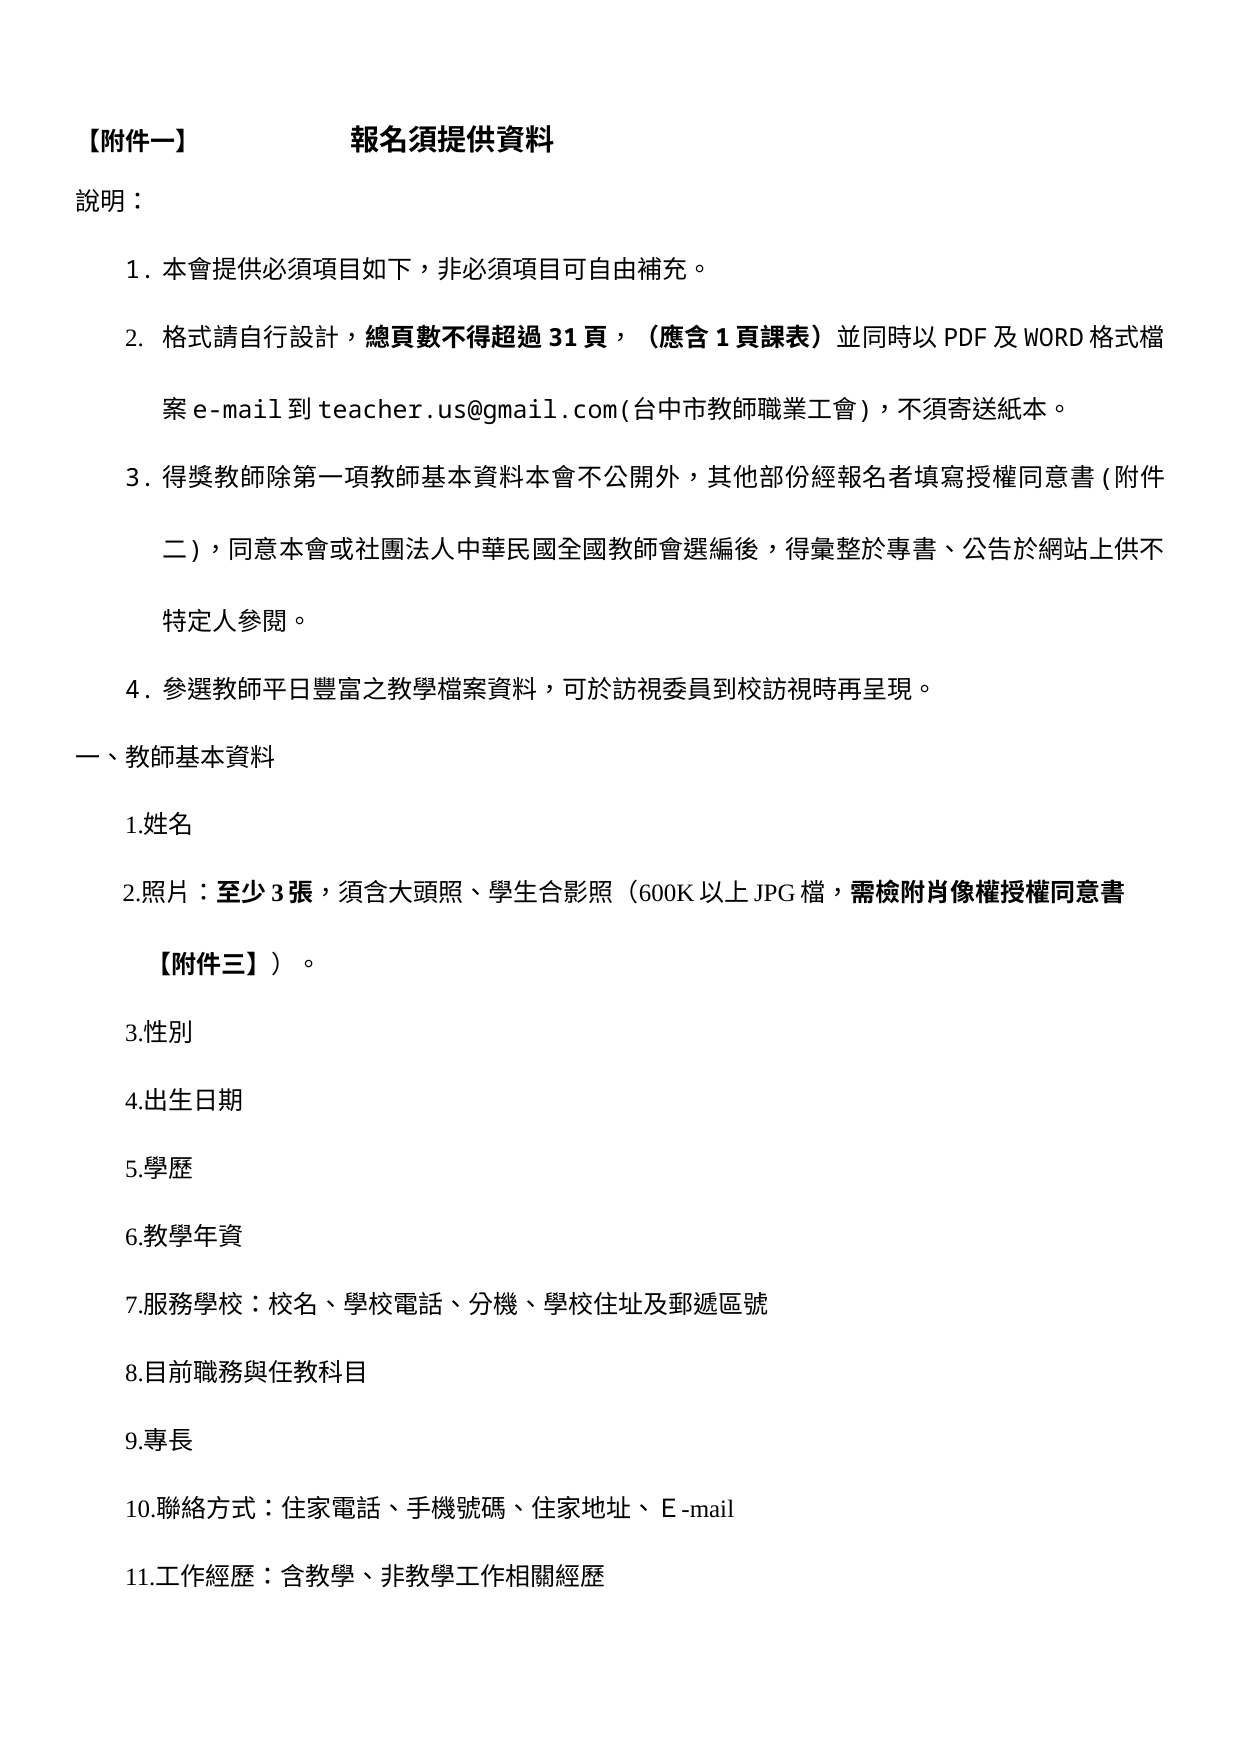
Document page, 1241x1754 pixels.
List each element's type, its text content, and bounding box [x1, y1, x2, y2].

text 7.服務學校：校名、學校電話、分機、學校住址及郵遞區號 [75, 1261, 1165, 1323]
list 得獎教師除第一項教師基本資料本會不公開外，其他部份經報名者填寫授權同意書(附件二)，同意本會或社團法人中華民國全國教師會選編後，得彙整於專書、公告於網站上供不特定人參閱。 [125, 434, 1165, 640]
text 說明： [75, 158, 1165, 221]
list 格式請自行設計，總頁數不得超過31頁，（應含1頁課表）並同時以PDF及WORD格式檔案e-mail到teacher.us@gmail.com(台中市教師職業工會)，不須寄送紙本。 [125, 294, 1165, 428]
text 2.照片：至少3張，須含大頭照、學生合影照（600K以上JPG檔，需檢附肖像權授權同意書【附件三】）。 [122, 849, 1165, 984]
text 10.聯絡方式：住家電話、手機號碼、住家地址、Ｅ-mail [75, 1464, 1165, 1527]
list 參選教師平日豐富之教學檔案資料，可於訪視委員到校訪視時再呈現。 [125, 646, 1165, 708]
list 本會提供必須項目如下，非必須項目可自由補充。 [125, 226, 1165, 289]
text 11.工作經歷：含教學、非教學工作相關經歷 [75, 1532, 1165, 1595]
text 一、教師基本資料 [75, 713, 1165, 776]
text 1.姓名 [75, 781, 1165, 844]
text 6.教學年資 [75, 1193, 1165, 1255]
text 5.學歷 [75, 1125, 1165, 1187]
text 【附件一】 報名須提供資料 [75, 96, 1165, 158]
text 8.目前職務與任教科目 [75, 1329, 1165, 1391]
text 4.出生日期 [75, 1057, 1165, 1119]
text 9.專長 [75, 1397, 1165, 1459]
text 3.性別 [75, 989, 1165, 1052]
